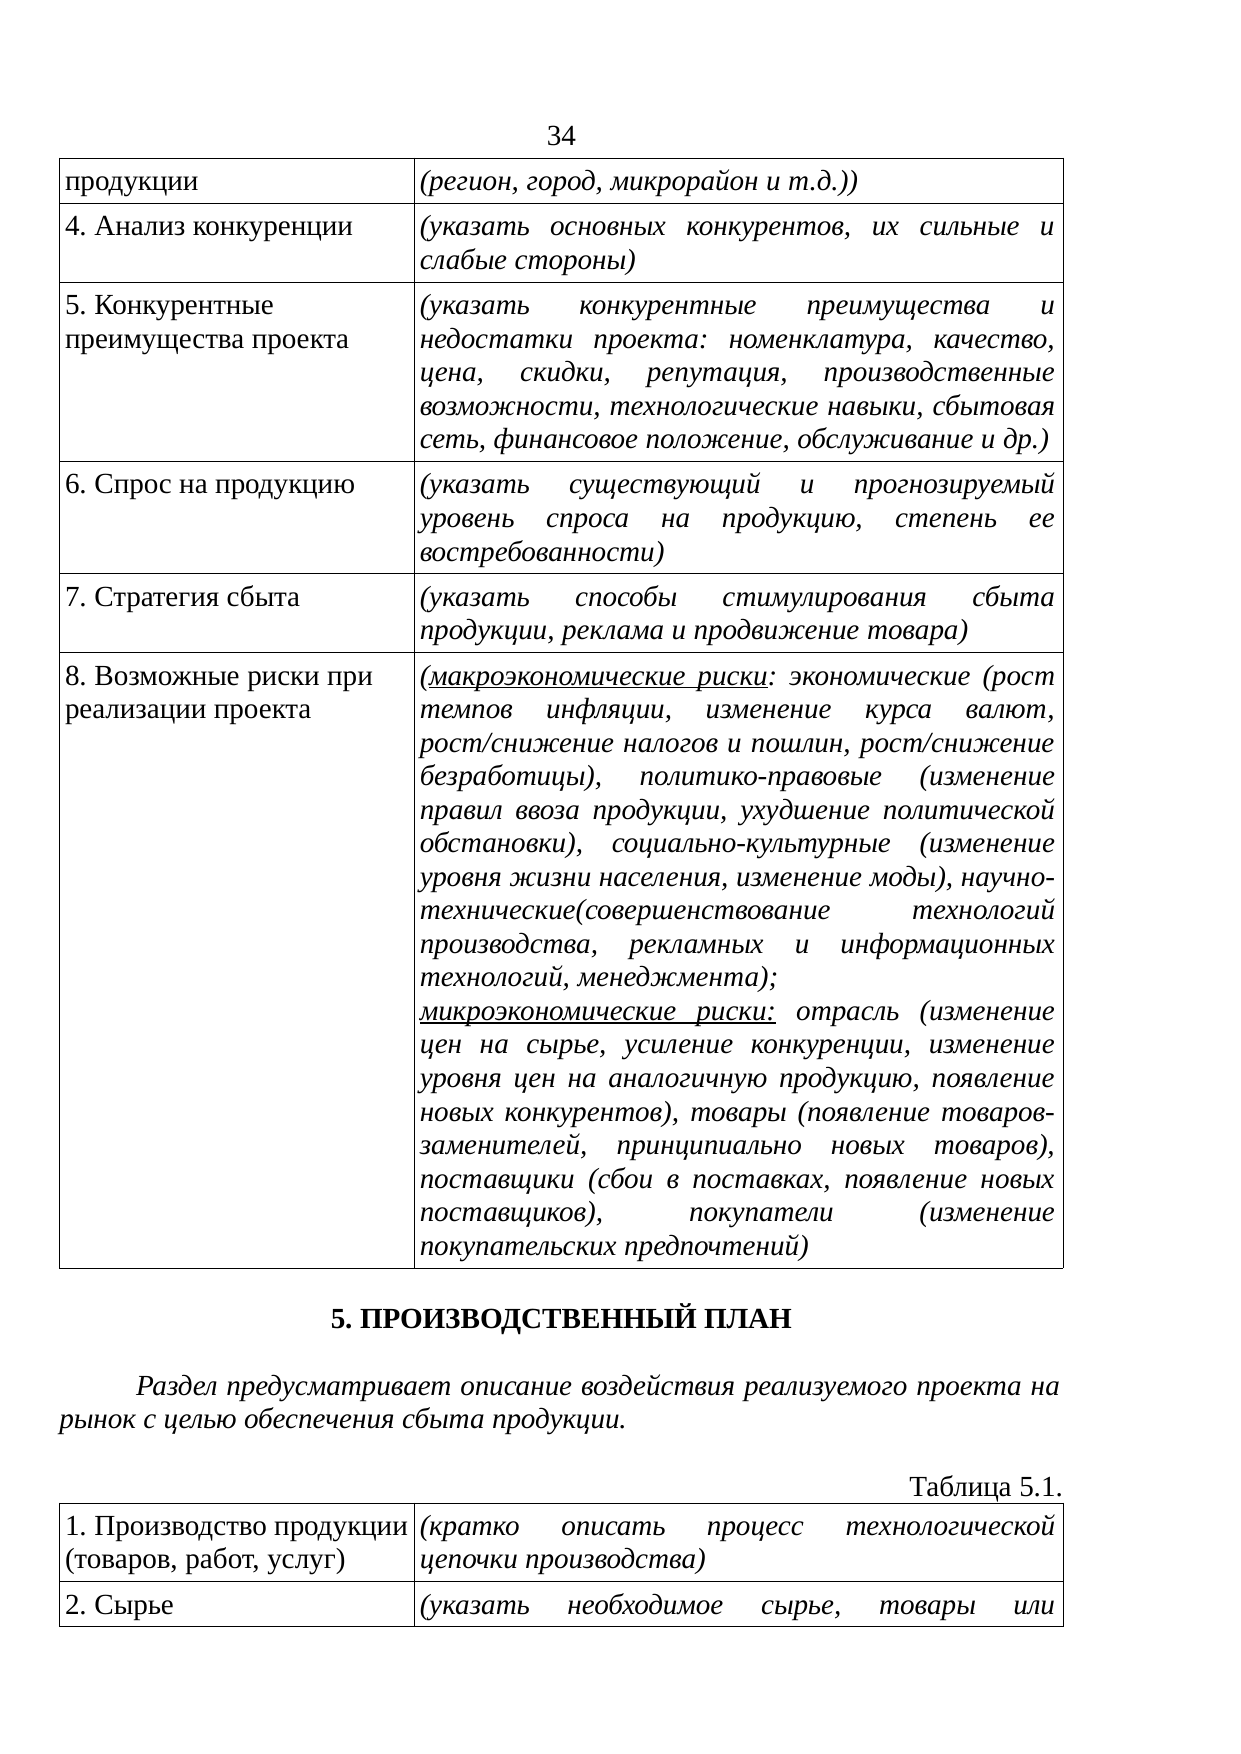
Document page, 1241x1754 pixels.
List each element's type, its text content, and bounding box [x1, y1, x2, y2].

table_cell (указать существующий и прогнозируемый уровень спроса на продукцию, степень ее востребованности) [415, 462, 1063, 573]
table_cell 4. Анализ конкуренции [60, 204, 414, 282]
table_cell (указать способы стимулирования сбыта продукции, реклама и продвижение товара) [415, 574, 1063, 652]
text Раздел предусматривает описание воздействия реализуемого проекта на рынок с целью обеспечения сбыта продукции. [59, 1368, 1063, 1435]
table_cell 5. Конкурентные преимущества проекта [60, 283, 414, 461]
table_cell (регион, город, микрорайон и т.д.)) [415, 159, 1063, 203]
table_cell (указать конкурентные преимущества и недостатки проекта: номенклатура, качество, цена, скидки, репутация, производственные возможности, технологические навыки, сбытовая сеть, финансовое положение, обслуживание и др.) [415, 283, 1063, 461]
table_cell 2. Сырье [60, 1582, 414, 1626]
table_cell (указать основных конкурентов, их сильные и слабые стороны) [415, 204, 1063, 282]
table_cell (указать необходимое сырье, товары или [415, 1582, 1063, 1626]
text Таблица 5.1. [59, 1469, 1063, 1502]
table_cell 6. Спрос на продукцию [60, 462, 414, 573]
table_cell 7. Стратегия сбыта [60, 574, 414, 652]
table_cell 8. Возможные риски при реализации проекта [60, 653, 414, 1267]
table_cell (макроэкономические риски: экономические (рост темпов инфляции, изменение курса валют, рост/снижение налогов и пошлин, рост/снижение безработицы), политико-правовые (изменение правил ввоза продукции, ухудшение политической обстановки), социально-культурные (изменение уровня жизни населения, изменение моды), научно-технические(совершенствование технологий производства, рекламных и информационных технологий, менеджмента); микроэкономические риски: отрасль (изменение цен на сырье, усиление конкуренции, изменение уровня цен на аналогичную продукцию, появление новых конкурентов), товары (появление товаров-заменителей, принципиально новых товаров), поставщики (сбои в поставках, появление новых поставщиков), покупатели (изменение покупательских предпочтений) [415, 653, 1063, 1267]
table_header 1. Производство продукции (товаров, работ, услуг) [60, 1504, 414, 1581]
table_cell продукции [60, 159, 414, 203]
table_header (кратко описать процесс технологической цепочки производства) [415, 1504, 1063, 1581]
text 5. ПРОИЗВОДСТВЕННЫЙ ПЛАН [59, 1301, 1063, 1335]
